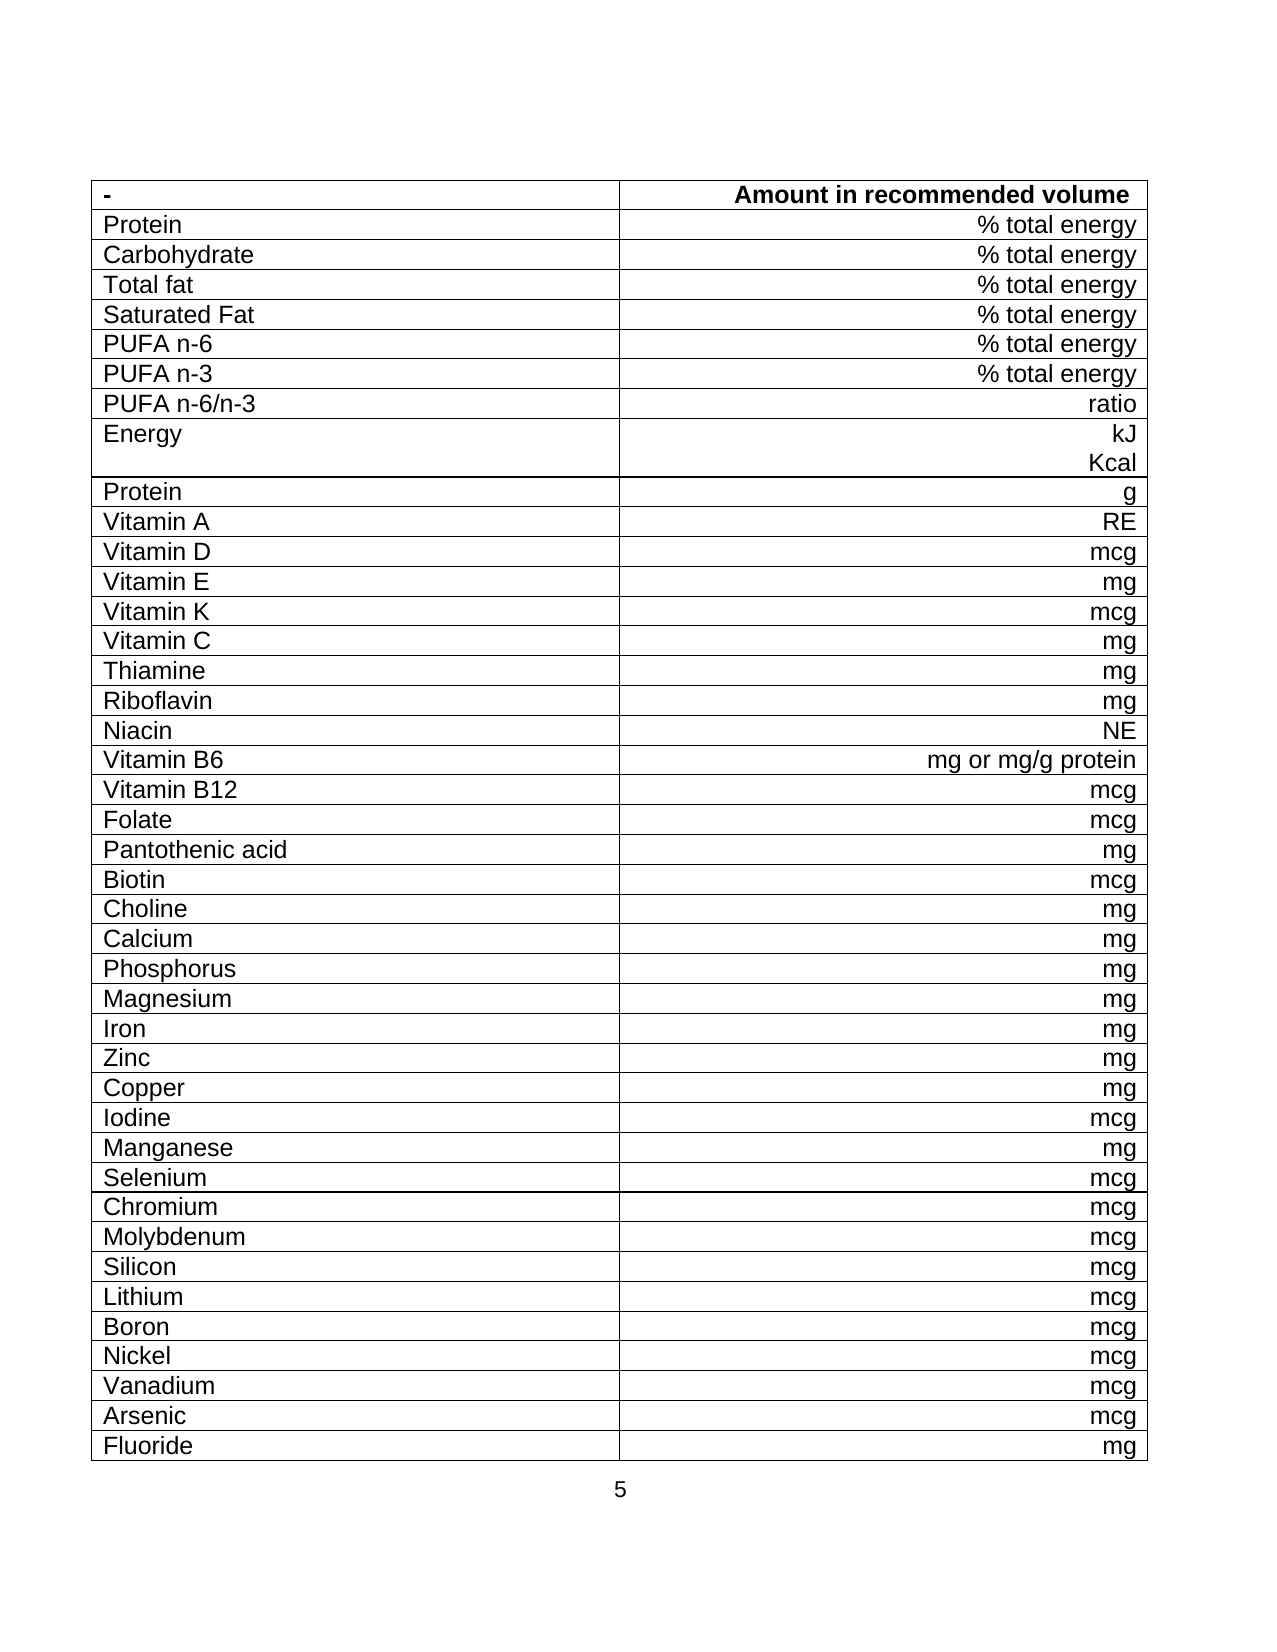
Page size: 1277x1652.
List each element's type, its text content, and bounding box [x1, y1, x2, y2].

table_cell Energy [92, 419, 619, 476]
table_cell Molybdenum [92, 1222, 619, 1251]
table_cell mcg [620, 1371, 1147, 1400]
table_cell Lithium [92, 1282, 619, 1311]
table_header Amount in recommended volume [620, 181, 1147, 209]
table_cell mg [620, 924, 1147, 953]
table_cell Boron [92, 1312, 619, 1340]
table_cell g [620, 478, 1147, 506]
table_cell mg [620, 656, 1147, 685]
table_cell mcg [620, 1341, 1147, 1370]
table_cell Folate [92, 805, 619, 834]
table_cell mg [620, 1044, 1147, 1072]
table_cell Silicon [92, 1252, 619, 1281]
table_cell Pantothenic acid [92, 835, 619, 864]
table_cell Chromium [92, 1193, 619, 1221]
table_cell PUFA n-6/n-3 [92, 389, 619, 418]
table_cell Saturated Fat [92, 300, 619, 328]
table_cell Fluoride [92, 1431, 619, 1459]
table_cell Iron [92, 1014, 619, 1042]
table_cell mcg [620, 1252, 1147, 1281]
table_cell Biotin [92, 865, 619, 893]
table_cell PUFA n-3 [92, 359, 619, 388]
table_cell RE [620, 507, 1147, 536]
table_cell Vitamin E [92, 567, 619, 596]
table_cell PUFA n-6 [92, 330, 619, 358]
table_cell Iodine [92, 1103, 619, 1132]
table_cell Vitamin B12 [92, 775, 619, 804]
table_cell Vitamin D [92, 537, 619, 566]
table_cell mcg [620, 1312, 1147, 1340]
table_cell Phosphorus [92, 954, 619, 983]
table_cell Copper [92, 1073, 619, 1102]
table_cell mg [620, 1073, 1147, 1102]
table_cell Calcium [92, 924, 619, 953]
table_cell mg [620, 1431, 1147, 1459]
table_cell Protein [92, 210, 619, 239]
table_cell Vitamin K [92, 597, 619, 625]
table_cell Vitamin A [92, 507, 619, 536]
table_cell mg or mg/g protein [620, 746, 1147, 774]
table_cell % total energy [620, 240, 1147, 269]
table_cell mg [620, 1014, 1147, 1042]
table_cell kJ Kcal [620, 419, 1147, 476]
table_cell mg [620, 984, 1147, 1013]
table_cell mg [620, 954, 1147, 983]
table_cell Vitamin C [92, 626, 619, 655]
table_cell mcg [620, 865, 1147, 893]
table_cell Total fat [92, 270, 619, 299]
table_cell mg [620, 1133, 1147, 1162]
table_cell mg [620, 626, 1147, 655]
table_cell mg [620, 686, 1147, 715]
table_cell Manganese [92, 1133, 619, 1162]
table_cell NE [620, 716, 1147, 744]
table_cell Magnesium [92, 984, 619, 1013]
table_cell % total energy [620, 359, 1147, 388]
table_cell % total energy [620, 300, 1147, 328]
table_cell Choline [92, 895, 619, 923]
table_cell mg [620, 567, 1147, 596]
table_cell Arsenic [92, 1401, 619, 1430]
table_cell Nickel [92, 1341, 619, 1370]
table_cell Thiamine [92, 656, 619, 685]
table_header - [92, 181, 619, 209]
table_cell Vanadium [92, 1371, 619, 1400]
table_cell mcg [620, 597, 1147, 625]
table_cell Riboflavin [92, 686, 619, 715]
table_cell mcg [620, 537, 1147, 566]
table_cell % total energy [620, 270, 1147, 299]
table_cell Carbohydrate [92, 240, 619, 269]
table_cell mcg [620, 1103, 1147, 1132]
table_cell mcg [620, 1401, 1147, 1430]
table_cell Vitamin B6 [92, 746, 619, 774]
table_cell mcg [620, 805, 1147, 834]
table_cell % total energy [620, 330, 1147, 358]
table_cell ratio [620, 389, 1147, 418]
table_cell mcg [620, 1222, 1147, 1251]
table_cell mcg [620, 1193, 1147, 1221]
table_cell mcg [620, 775, 1147, 804]
table_cell % total energy [620, 210, 1147, 239]
table_cell mg [620, 835, 1147, 864]
table_cell mg [620, 895, 1147, 923]
table_cell mcg [620, 1282, 1147, 1311]
table_cell Protein [92, 478, 619, 506]
table_cell Zinc [92, 1044, 619, 1072]
table_cell mcg [620, 1163, 1147, 1191]
table_cell Niacin [92, 716, 619, 744]
table_cell Selenium [92, 1163, 619, 1191]
